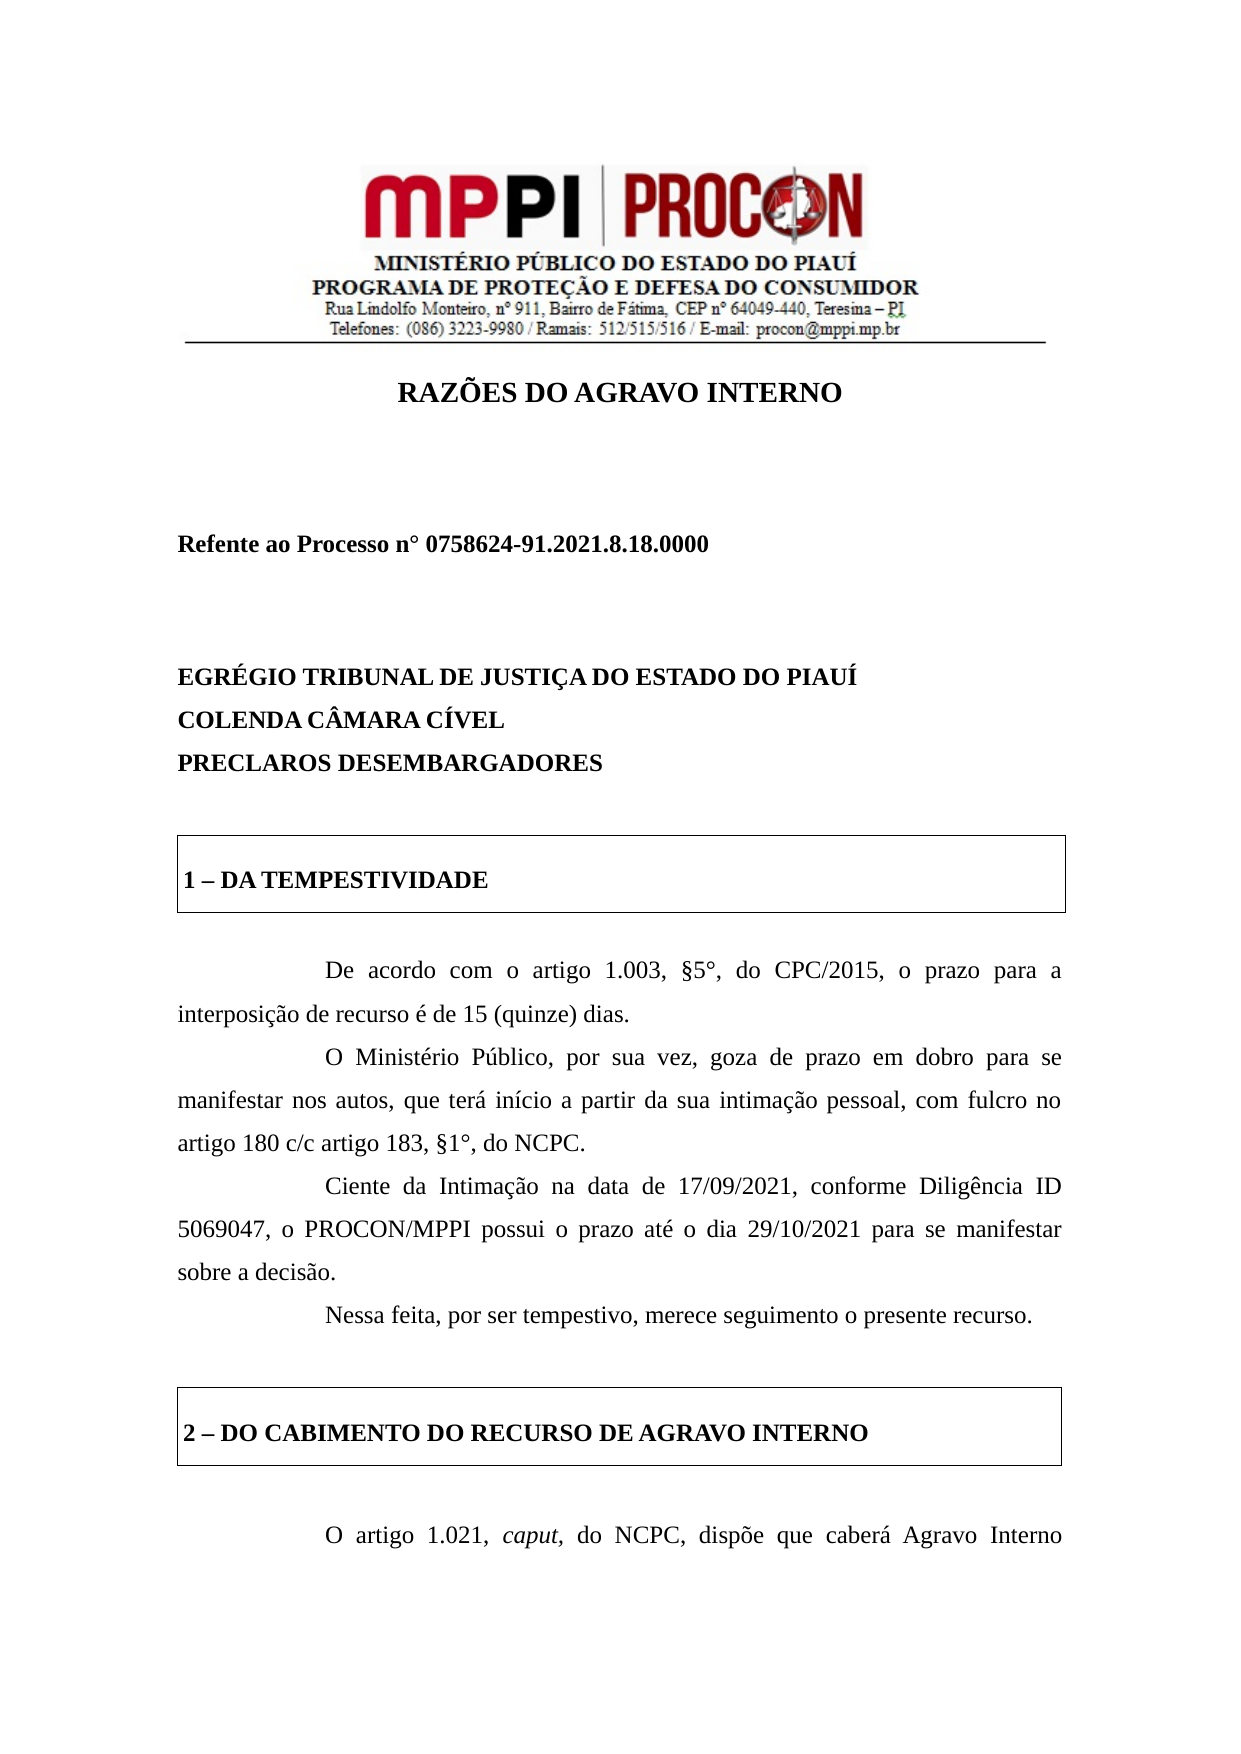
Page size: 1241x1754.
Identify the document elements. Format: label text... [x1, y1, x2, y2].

text O artigo 1.021, caput, do NCPC, dispõe que caberá Agravo Interno [177, 1520, 1063, 1548]
text RAZÕES DO AGRAVO INTERNO [177, 375, 1063, 409]
table_header 2 – DO CABIMENTO DO RECURSO DE AGRAVO INTERNO [178, 1388, 1061, 1464]
text Refente ao Processo n° 0758624-91.2021.8.18.0000 [177, 529, 1063, 558]
picture [178, 149, 1062, 352]
text EGRÉGIO TRIBUNAL DE JUSTIÇA DO ESTADO DO PIAUÍ [177, 662, 1063, 691]
text O Ministério Público, por sua vez, goza de prazo em dobro para se manifestar nos autos, que terá início a partir da sua intimação pessoal, com fulcro no artigo 180 c/c artigo 183, §1°, do NCPC. [177, 1042, 1063, 1157]
text De acordo com o artigo 1.003, §5°, do CPC/2015, o prazo para a interposição de recurso é de 15 (quinze) dias. [177, 956, 1063, 1027]
text COLENDA CÂMARA CÍVEL [177, 705, 1063, 734]
text Ciente da Intimação na data de 17/09/2021, conforme Diligência ID 5069047, o PROCON/MPPI possui o prazo até o dia 29/10/2021 para se manifestar sobre a decisão. [177, 1171, 1063, 1286]
table_header 1 – DA TEMPESTIVIDADE [178, 836, 1065, 912]
text Nessa feita, por ser tempestivo, merece seguimento o presente recurso. [177, 1301, 1063, 1329]
text PRECLAROS DESEMBARGADORES [177, 748, 1063, 777]
